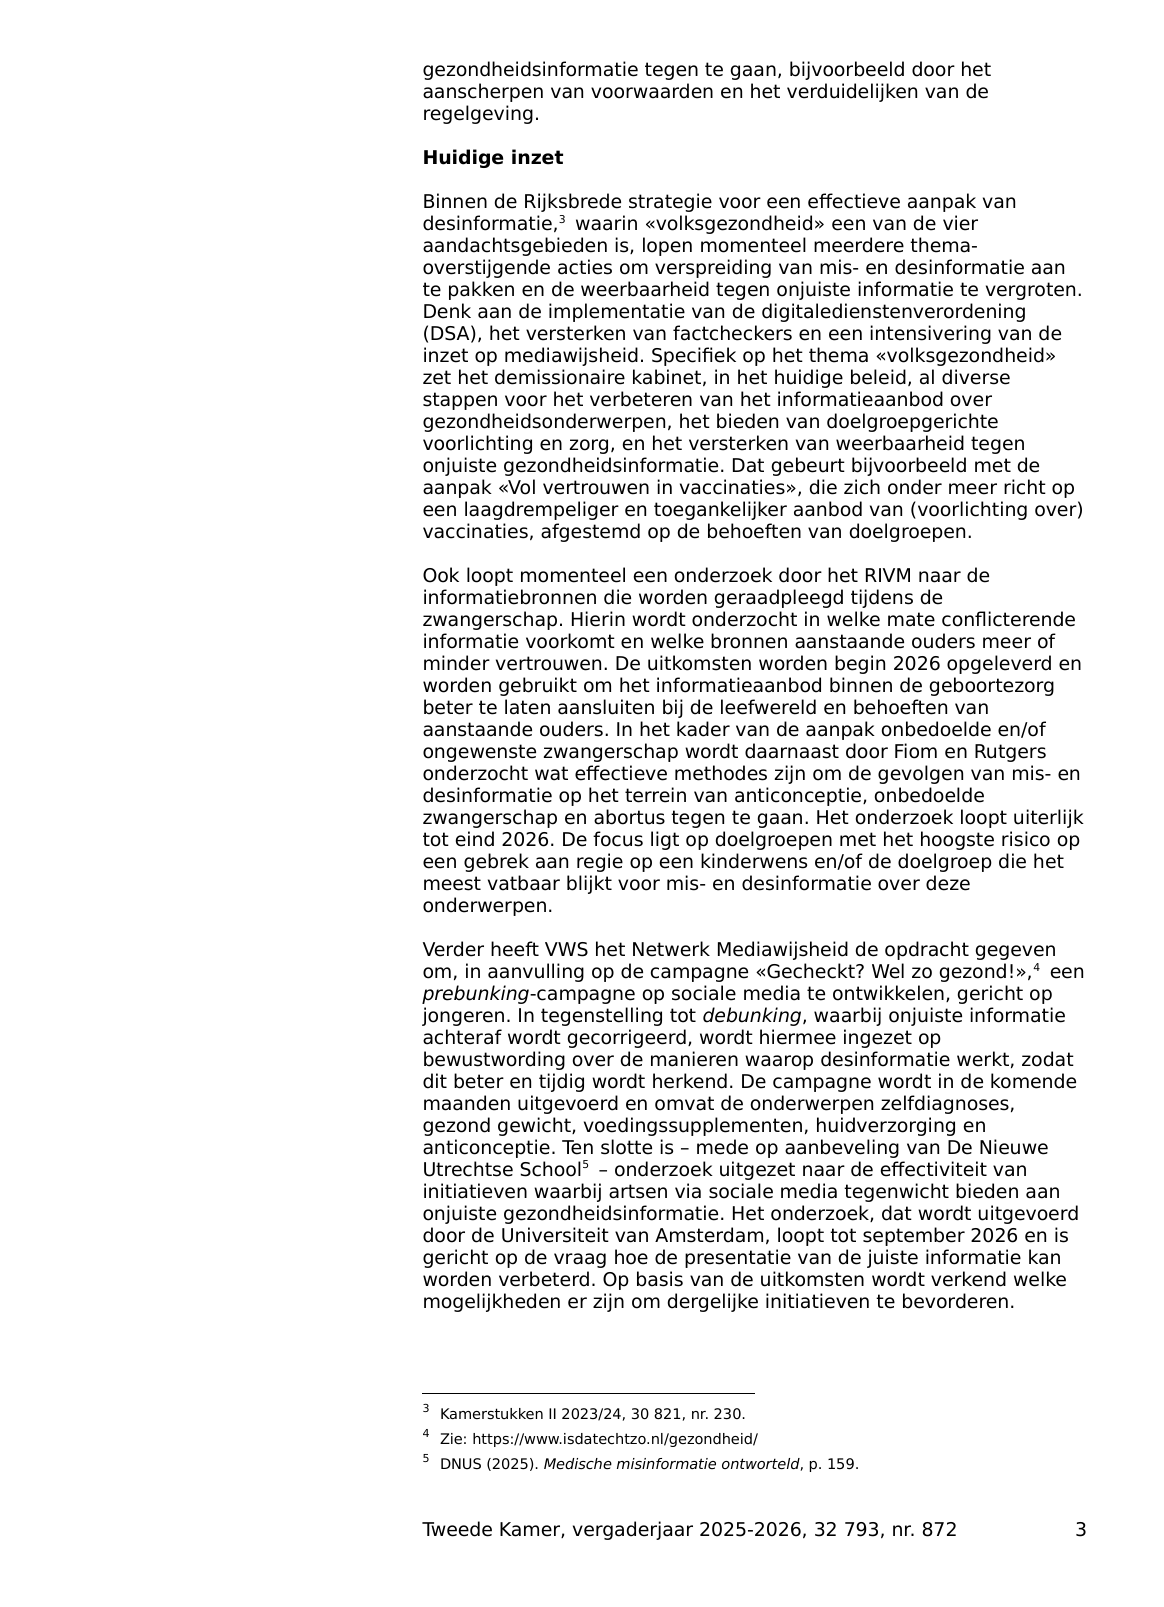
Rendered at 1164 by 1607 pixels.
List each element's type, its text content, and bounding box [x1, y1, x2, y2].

subtitle Huidige inzet [422, 147, 1087, 169]
text Ook loopt momenteel een onderzoek door het RIVM naar de informatiebronnen die worden geraadpleegd tijdens de zwangerschap. Hierin wordt onderzocht in welke mate conflicterende informatie voorkomt en welke bronnen aanstaande ouders meer of minder vertrouwen. De uitkomsten worden begin 2026 opgeleverd en worden gebruikt om het informatieaanbod binnen de geboortezorg beter te laten aansluiten bij de leefwereld en behoeften van aanstaande ouders. In het kader van de aanpak onbedoelde en/of ongewenste zwangerschap wordt daarnaast door Fiom en Rutgers onderzocht wat effectieve methodes zijn om de gevolgen van mis- en desinformatie op het terrein van anticonceptie, onbedoelde zwangerschap en abortus tegen te gaan. Het onderzoek loopt uiterlijk tot eind 2026. De focus ligt op doelgroepen met het hoogste risico op een gebrek aan regie op een kinderwens en/of de doelgroep die het meest vatbaar blijkt voor mis- en desinformatie over deze onderwerpen. [422, 565, 1087, 917]
text Binnen de Rijksbrede strategie voor een effectieve aanpak van desinformatie, waarin «volksgezondheid» een van de vier aandachtsgebieden is, lopen momenteel meerdere thema-overstijgende acties om verspreiding van mis- en desinformatie aan te pakken en de weerbaarheid tegen onjuiste informatie te vergroten. Denk aan de implementatie van de digitaledienstenverordening (DSA), het versterken van factcheckers en een intensivering van de inzet op mediawijsheid. Specifiek op het thema «volksgezondheid» zet het demissionaire kabinet, in het huidige beleid, al diverse stappen voor het verbeteren van het informatieaanbod over gezondheidsonderwerpen, het bieden van doelgroepgerichte voorlichting en zorg, en het versterken van weerbaarheid tegen onjuiste gezondheidsinformatie. Dat gebeurt bijvoorbeeld met de aanpak «Vol vertrouwen in vaccinaties», die zich onder meer richt op een laagdrempeliger en toegankelijker aanbod van (voorlichting over) vaccinaties, afgestemd op de behoeften van doelgroepen. [422, 191, 1087, 543]
text gezondheidsinformatie tegen te gaan, bijvoorbeeld door het aanscherpen van voorwaarden en het verduidelijken van de regelgeving. [422, 59, 1087, 125]
text Zie: https://www.isdatechtzo.nl/gezondheid/ [422, 1427, 1087, 1449]
text DNUS (2025). Medische misinformatie ontworteld, p. 159. [422, 1452, 1087, 1474]
text Verder heeft VWS het Netwerk Mediawijsheid de opdracht gegeven om, in aanvulling op de campagne «Gecheckt? Wel zo gezond!», een prebunking-campagne op sociale media te ontwikkelen, gericht op jongeren. In tegenstelling tot debunking, waarbij onjuiste informatie achteraf wordt gecorrigeerd, wordt hiermee ingezet op bewustwording over de manieren waarop desinformatie werkt, zodat dit beter en tijdig wordt herkend. De campagne wordt in de komende maanden uitgevoerd en omvat de onderwerpen zelfdiagnoses, gezond gewicht, voedingssupplementen, huidverzorging en anticonceptie. Ten slotte is – mede op aanbeveling van De Nieuwe Utrechtse School – onderzoek uitgezet naar de effectiviteit van initiatieven waarbij artsen via sociale media tegenwicht bieden aan onjuiste gezondheidsinformatie. Het onderzoek, dat wordt uitgevoerd door de Universiteit van Amsterdam, loopt tot september 2026 en is gericht op de vraag hoe de presentatie van de juiste informatie kan worden verbeterd. Op basis van de uitkomsten wordt verkend welke mogelijkheden er zijn om dergelijke initiatieven te bevorderen. [422, 939, 1087, 1313]
text Kamerstukken II 2023/24, 30 821, nr. 230. [422, 1402, 1087, 1424]
